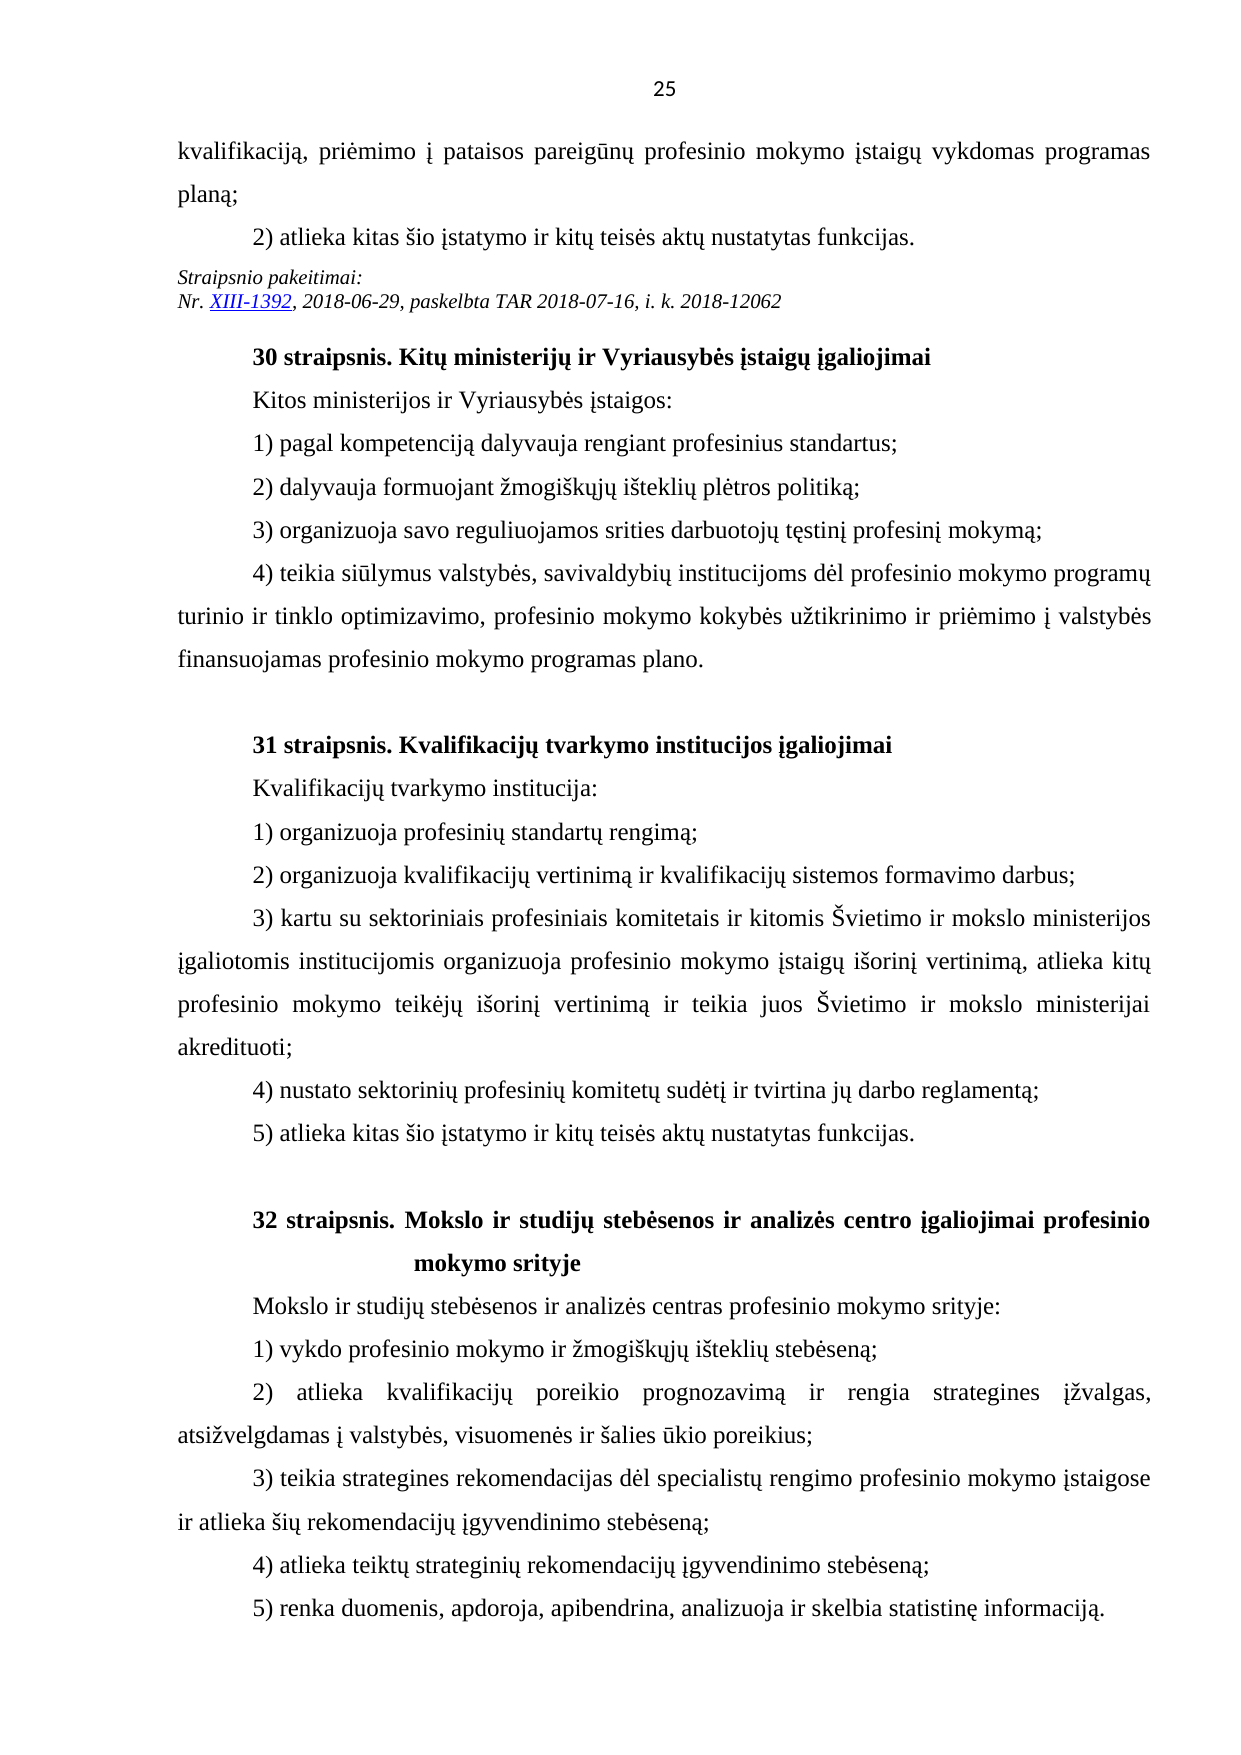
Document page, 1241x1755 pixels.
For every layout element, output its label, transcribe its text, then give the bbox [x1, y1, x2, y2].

text 3) organizuoja savo reguliuojamos srities darbuotojų tęstinį profesinį mokymą; [177, 515, 1152, 543]
text 32 straipsnis. Mokslo ir studijų stebėsenos ir analizės centro įgaliojimai profesinio mokymo srityje [252, 1205, 1152, 1277]
text 4) nustato sektorinių profesinių komitetų sudėtį ir tvirtina jų darbo reglamentą; [177, 1075, 1152, 1104]
text 2) atlieka kitas šio įstatymo ir kitų teisės aktų nustatytas funkcijas. [177, 222, 1152, 251]
text 30 straipsnis. Kitų ministerijų ir Vyriausybės įstaigų įgaliojimai [177, 342, 1152, 371]
text 3) teikia strategines rekomendacijas dėl specialistų rengimo profesinio mokymo įstaigose ir atlieka šių rekomendacijų įgyvendinimo stebėseną; [177, 1463, 1152, 1535]
text 2) dalyvauja formuojant žmogiškųjų išteklių plėtros politiką; [177, 472, 1152, 500]
text Nr. XIII-1392, 2018-06-29, paskelbta TAR 2018-07-16, i. k. 2018-12062 [177, 289, 1152, 313]
text 1) pagal kompetenciją dalyvauja rengiant profesinius standartus; [177, 428, 1152, 457]
text kvalifikaciją, priėmimo į pataisos pareigūnų profesinio mokymo įstaigų vykdomas programas planą; [177, 136, 1152, 208]
text 5) atlieka kitas šio įstatymo ir kitų teisės aktų nustatytas funkcijas. [177, 1118, 1152, 1147]
text 4) atlieka teiktų strateginių rekomendacijų įgyvendinimo stebėseną; [177, 1550, 1152, 1578]
text 1) organizuoja profesinių standartų rengimą; [177, 817, 1152, 845]
text Straipsnio pakeitimai: [177, 265, 1152, 289]
text 5) renka duomenis, apdoroja, apibendrina, analizuoja ir skelbia statistinę informaciją. [177, 1593, 1152, 1622]
text 2) atlieka kvalifikacijų poreikio prognozavimą ir rengia strategines įžvalgas, atsižvelgdamas į valstybės, visuomenės ir šalies ūkio poreikius; [177, 1377, 1152, 1449]
text Kvalifikacijų tvarkymo institucija: [177, 773, 1152, 802]
text Mokslo ir studijų stebėsenos ir analizės centras profesinio mokymo srityje: [177, 1291, 1152, 1320]
text 31 straipsnis. Kvalifikacijų tvarkymo institucijos įgaliojimai [177, 730, 1152, 759]
text Kitos ministerijos ir Vyriausybės įstaigos: [177, 385, 1152, 414]
text 1) vykdo profesinio mokymo ir žmogiškųjų išteklių stebėseną; [177, 1334, 1152, 1363]
text 2) organizuoja kvalifikacijų vertinimą ir kvalifikacijų sistemos formavimo darbus; [177, 860, 1152, 888]
text 3) kartu su sektoriniais profesiniais komitetais ir kitomis Švietimo ir mokslo ministerijos įgaliotomis institucijomis organizuoja profesinio mokymo įstaigų išorinį vertinimą, atlieka kitų profesinio mokymo teikėjų išorinį vertinimą ir teikia juos Švietimo ir mokslo ministerijai akredituoti; [177, 903, 1152, 1061]
text 4) teikia siūlymus valstybės, savivaldybių institucijoms dėl profesinio mokymo programų turinio ir tinklo optimizavimo, profesinio mokymo kokybės užtikrinimo ir priėmimo į valstybės finansuojamas profesinio mokymo programas plano. [177, 558, 1152, 673]
